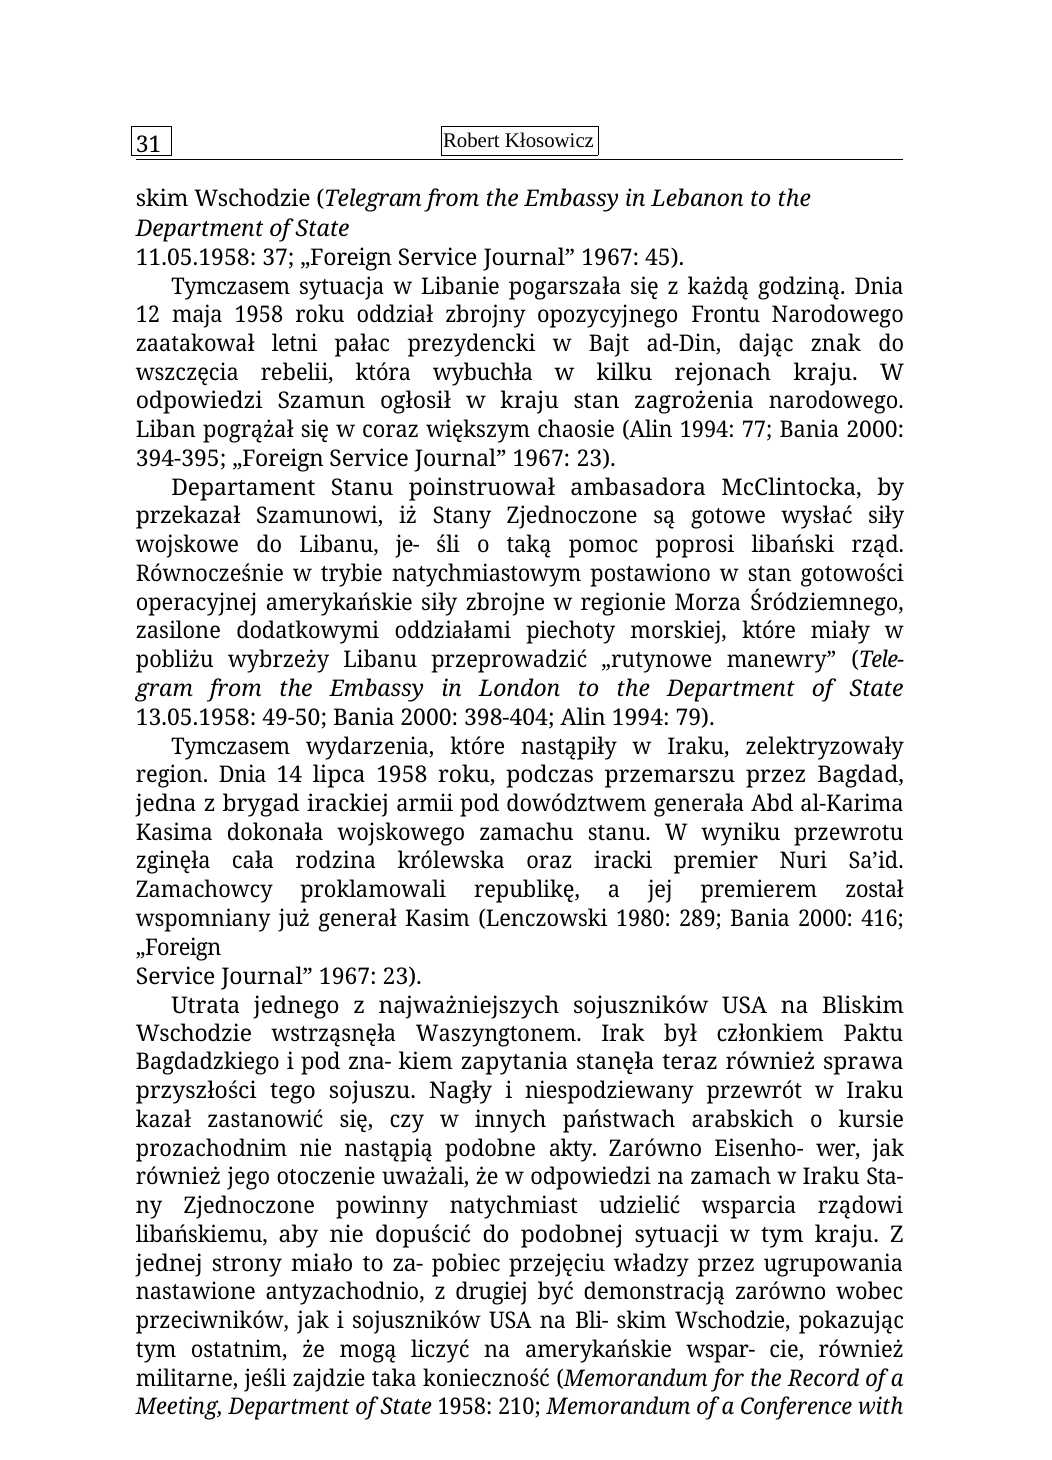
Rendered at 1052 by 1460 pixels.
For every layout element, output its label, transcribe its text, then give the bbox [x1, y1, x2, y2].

text skim Wschodzie (Telegram from the Embassy in Lebanon to the Department of State [136, 183, 928, 242]
text Tymczasem sytuacja w Libanie pogarszała się z każdą godziną. Dnia 12 maja 1958 roku oddział zbrojny opozycyjnego Frontu Narodowego zaatakował letni pałac prezydencki w Bajt ad-Din, dając znak do wszczęcia rebelii, która wybuchła w kilku rejonach kraju. W odpowiedzi Szamun ogłosił w kraju stan zagrożenia narodowego. Liban pogrążał się w coraz większym chaosie (Alin 1994: 77; Bania 2000: 394-395; „Foreign Service Journal” 1967: 23). [136, 272, 904, 473]
text Departament Stanu poinstruował ambasadora McClintocka, by przekazał Szamunowi, iż Stany Zjednoczone są gotowe wysłać siły wojskowe do Libanu, je- śli o taką pomoc poprosi libański rząd. Równocześnie w trybie natychmiastowym postawiono w stan gotowości operacyjnej amerykańskie siły zbrojne w regionie Morza Śródziemnego, zasilone dodatkowymi oddziałami piechoty morskiej, które miały w pobliżu wybrzeży Libanu przeprowadzić „rutynowe manewry” (Tele- gram from the Embassy in London to the Department of State 13.05.1958: 49-50; Bania 2000: 398-404; Alin 1994: 79). [136, 473, 904, 732]
text Utrata jednego z najważniejszych sojuszników USA na Bliskim Wschodzie wstrząsnęła Waszyngtonem. Irak był członkiem Paktu Bagdadzkiego i pod zna- kiem zapytania stanęła teraz również sprawa przyszłości tego sojuszu. Nagły i niespodziewany przewrót w Iraku kazał zastanowić się, czy w innych państwach arabskich o kursie prozachodnim nie nastąpią podobne akty. Zarówno Eisenho- wer, jak również jego otoczenie uważali, że w odpowiedzi na zamach w Iraku Sta- ny Zjednoczone powinny natychmiast udzielić wsparcia rządowi libańskiemu, aby nie dopuścić do podobnej sytuacji w tym kraju. Z jednej strony miało to za- pobiec przejęciu władzy przez ugrupowania nastawione antyzachodnio, z drugiej być demonstracją zarówno wobec przeciwników, jak i sojuszników USA na Bli- skim Wschodzie, pokazując tym ostatnim, że mogą liczyć na amerykańskie wspar- cie, również militarne, jeśli zajdzie taka konieczność (Memorandum for the Record of a Meeting, Department of State 1958: 210; Memorandum of a Conference with the Presi- dent 1958: 212; Bania 2000: 417-418). [136, 990, 904, 1422]
text Service Journal” 1967: 23). [136, 962, 928, 990]
text Tymczasem wydarzenia, które nastąpiły w Iraku, zelektryzowały region. Dnia 14 lipca 1958 roku, podczas przemarszu przez Bagdad, jedna z brygad irackiej armii pod dowództwem generała Abd al-Karima Kasima dokonała wojskowego zamachu stanu. W wyniku przewrotu zginęła cała rodzina królewska oraz iracki premier Nuri Sa’id. Zamachowcy proklamowali republikę, a jej premierem został wspomniany już generał Kasim (Lenczowski 1980: 289; Bania 2000: 416; „Foreign [136, 732, 904, 962]
text 11.05.1958: 37; „Foreign Service Journal” 1967: 45). [136, 242, 928, 271]
